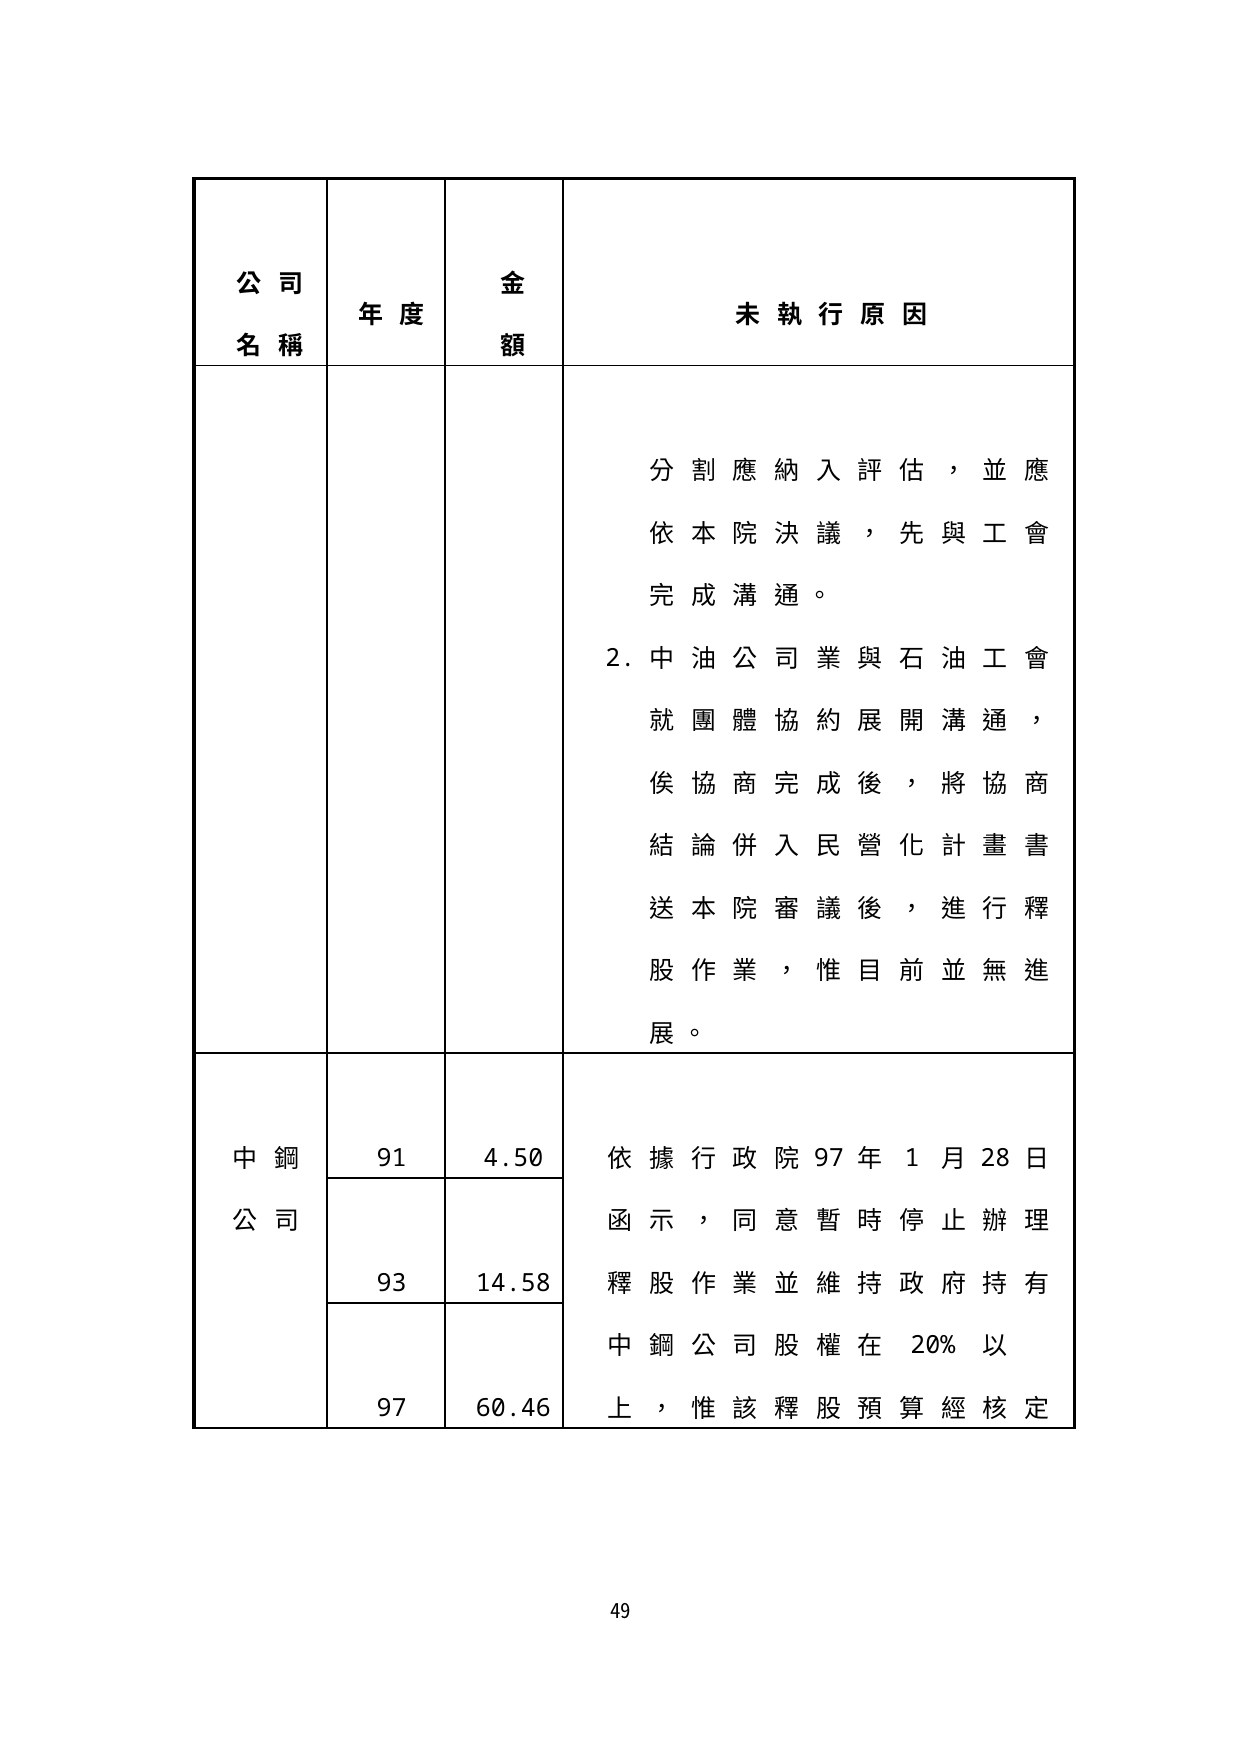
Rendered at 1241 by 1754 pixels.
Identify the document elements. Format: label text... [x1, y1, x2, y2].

table_cell 中鋼公司 [196, 1054, 326, 1427]
table_cell 60.46 [446, 1304, 562, 1427]
table_cell [328, 366, 444, 1052]
table_cell 91 [328, 1054, 444, 1177]
table_header 未執行原因 [564, 180, 1073, 365]
table_cell 97 [328, 1304, 444, 1427]
table_header 金額 [446, 180, 562, 365]
table_cell 4.50 [446, 1054, 562, 1177]
table_cell 分割應納入評估，並應依本院決議，先與工會完成溝通。 2.中油公司業與石油工會就團體協約展開溝通，俟協商完成後，將協商結論併入民營化計畫書送本院審議後，進行釋股作業，惟目前並無進展。 [564, 366, 1073, 1052]
table_header 年度 [328, 180, 444, 365]
table_cell [196, 366, 326, 1052]
table_header 公司名稱 [196, 180, 326, 365]
table_cell 14.58 [446, 1179, 562, 1302]
table_cell 93 [328, 1179, 444, 1302]
table_cell [446, 366, 562, 1052]
table_cell 依據行政院97年1月28日函示，同意暫時停止辦理釋股作業並維持政府持有中鋼公司股權在20%以上，惟該釋股預算經核定仍保留繼續辦理。 [564, 1054, 1073, 1427]
